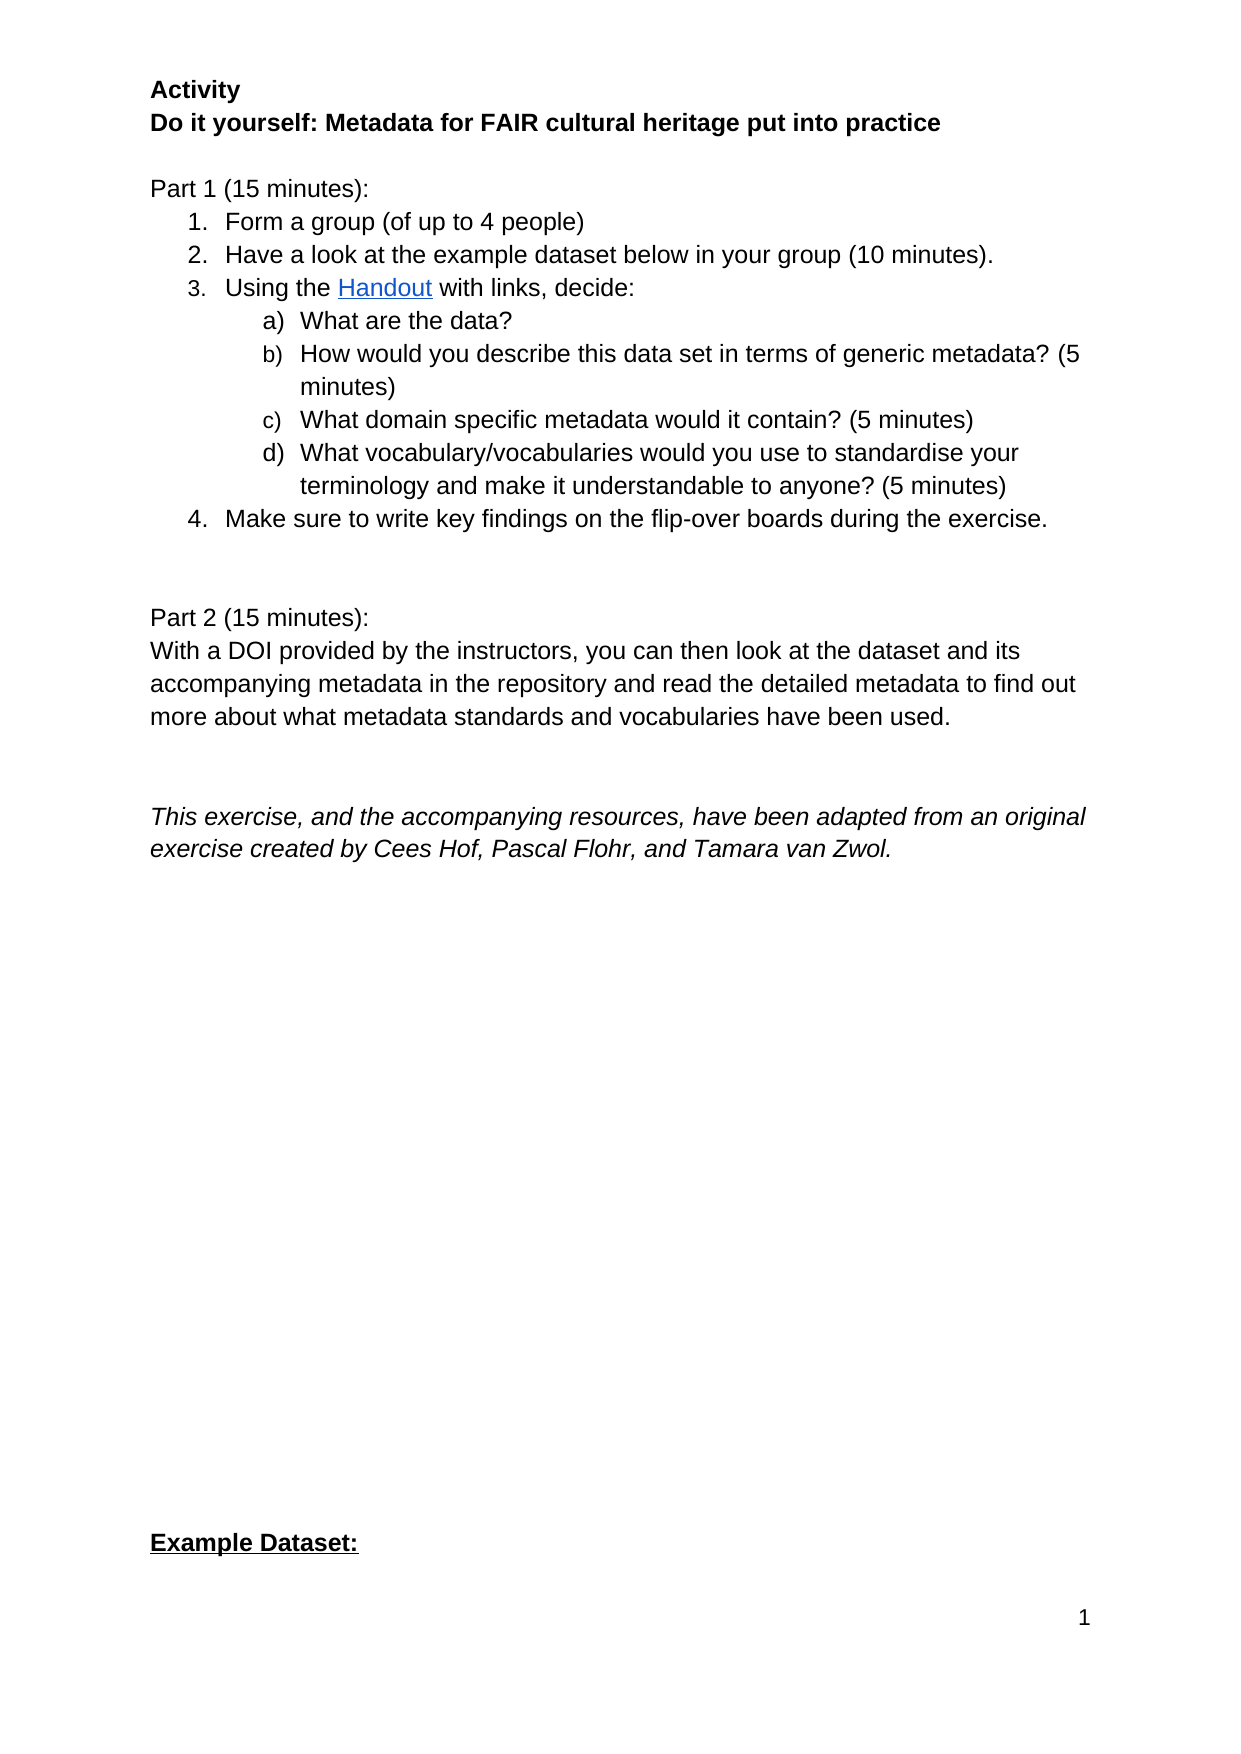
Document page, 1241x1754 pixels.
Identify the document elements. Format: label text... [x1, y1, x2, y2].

list What domain specific metadata would it contain? (5 minutes) [262, 405, 1091, 434]
list Using the Handout with links, decide: [187, 273, 1091, 302]
list Form a group (of up to 4 people) [187, 207, 1091, 236]
list What vocabulary/vocabularies would you use to standardise your terminology and make it understandable to anyone? (5 minutes) [262, 438, 1091, 500]
list Make sure to write key findings on the flip-over boards during the exercise. [187, 504, 1091, 533]
text Activity [150, 75, 1091, 104]
text Do it yourself: Metadata for FAIR cultural heritage put into practice [150, 108, 1091, 137]
text Part 1 (15 minutes): [150, 174, 1091, 203]
text With a DOI provided by the instructors, you can then look at the dataset and its accompanying metadata in the repository and read the detailed metadata to find out more about what metadata standards and vocabularies have been used. [150, 636, 1091, 731]
list Have a look at the example dataset below in your group (10 minutes). [187, 240, 1091, 269]
list What are the data? [262, 306, 1091, 335]
text This exercise, and the accompanying resources, have been adapted from an original exercise created by Cees Hof, Pascal Flohr, and Tamara van Zwol. [150, 801, 1091, 863]
text Part 2 (15 minutes): [150, 603, 1091, 632]
list How would you describe this data set in terms of generic metadata? (5 minutes) [262, 339, 1091, 401]
text Example Dataset: [150, 1528, 1091, 1557]
